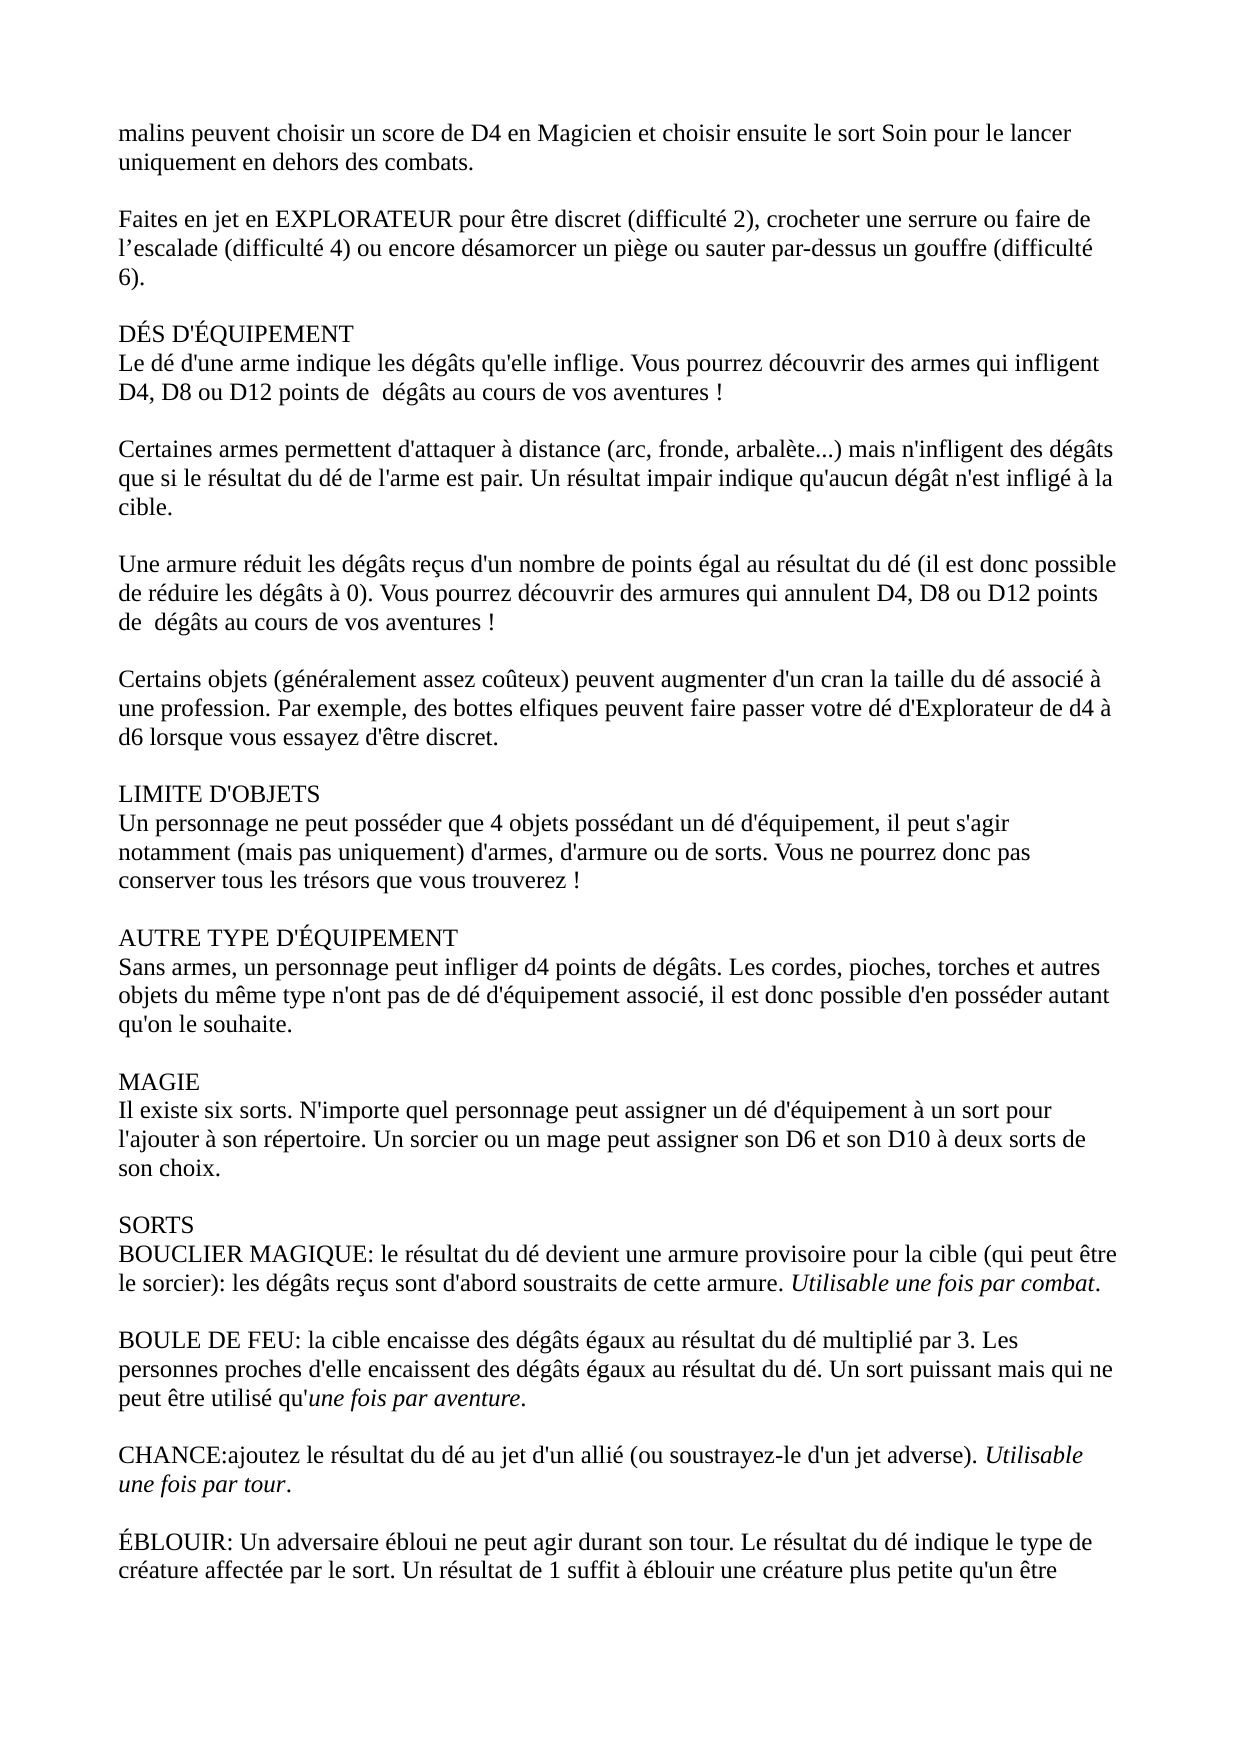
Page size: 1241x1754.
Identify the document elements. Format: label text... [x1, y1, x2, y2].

text Faites en jet en EXPLORATEUR pour être discret (difficulté 2), crocheter une serrure ou faire de l’escalade (difficulté 4) ou encore désamorcer un piège ou sauter par-dessus un gouffre (difficulté 6). [118, 204, 1122, 291]
text AUTRE TYPE D'ÉQUIPEMENT [118, 923, 1122, 952]
text ÉBLOUIR: Un adversaire ébloui ne peut agir durant son tour. Le résultat du dé indique le type de créature affectée par le sort. Un résultat de 1 suffit à éblouir une créature plus petite qu'un être [118, 1527, 1122, 1584]
text BOUCLIER MAGIQUE: le résultat du dé devient une armure provisoire pour la cible (qui peut être le sorcier): les dégâts reçus sont d'abord soustraits de cette armure. Utilisable une fois par combat. [118, 1239, 1122, 1297]
text SORTS [118, 1211, 1122, 1239]
text Le dé d'une arme indique les dégâts qu'elle inflige. Vous pourrez découvrir des armes qui infligent D4, D8 ou D12 points de dégâts au cours de vos aventures ! [118, 348, 1122, 406]
text DÉS D'ÉQUIPEMENT [118, 319, 1122, 348]
text Il existe six sorts. N'importe quel personnage peut assigner un dé d'équipement à un sort pour l'ajouter à son répertoire. Un sorcier ou un mage peut assigner son D6 et son D10 à deux sorts de son choix. [118, 1096, 1122, 1182]
text Certaines armes permettent d'attaquer à distance (arc, fronde, arbalète...) mais n'infligent des dégâts que si le résultat du dé de l'arme est pair. Un résultat impair indique qu'aucun dégât n'est infligé à la cible. [118, 434, 1122, 521]
text Certains objets (généralement assez coûteux) peuvent augmenter d'un cran la taille du dé associé à une profession. Par exemple, des bottes elfiques peuvent faire passer votre dé d'Explorateur de d4 à d6 lorsque vous essayez d'être discret. [118, 664, 1122, 751]
text Sans armes, un personnage peut infliger d4 points de dégâts. Les cordes, pioches, torches et autres objets du même type n'ont pas de dé d'équipement associé, il est donc possible d'en posséder autant qu'on le souhaite. [118, 952, 1122, 1038]
text malins peuvent choisir un score de D4 en Magicien et choisir ensuite le sort Soin pour le lancer uniquement en dehors des combats. [118, 118, 1122, 176]
text CHANCE:ajoutez le résultat du dé au jet d'un allié (ou soustrayez-le d'un jet adverse). Utilisable une fois par tour. [118, 1441, 1122, 1498]
text LIMITE D'OBJETS [118, 779, 1122, 808]
text BOULE DE FEU: la cible encaisse des dégâts égaux au résultat du dé multiplié par 3. Les personnes proches d'elle encaissent des dégâts égaux au résultat du dé. Un sort puissant mais qui ne peut être utilisé qu'une fois par aventure. [118, 1326, 1122, 1412]
text MAGIE [118, 1067, 1122, 1096]
text Un personnage ne peut posséder que 4 objets possédant un dé d'équipement, il peut s'agir notamment (mais pas uniquement) d'armes, d'armure ou de sorts. Vous ne pourrez donc pas conserver tous les trésors que vous trouverez ! [118, 808, 1122, 894]
text Une armure réduit les dégâts reçus d'un nombre de points égal au résultat du dé (il est donc possible de réduire les dégâts à 0). Vous pourrez découvrir des armures qui annulent D4, D8 ou D12 points de dégâts au cours de vos aventures ! [118, 549, 1122, 636]
